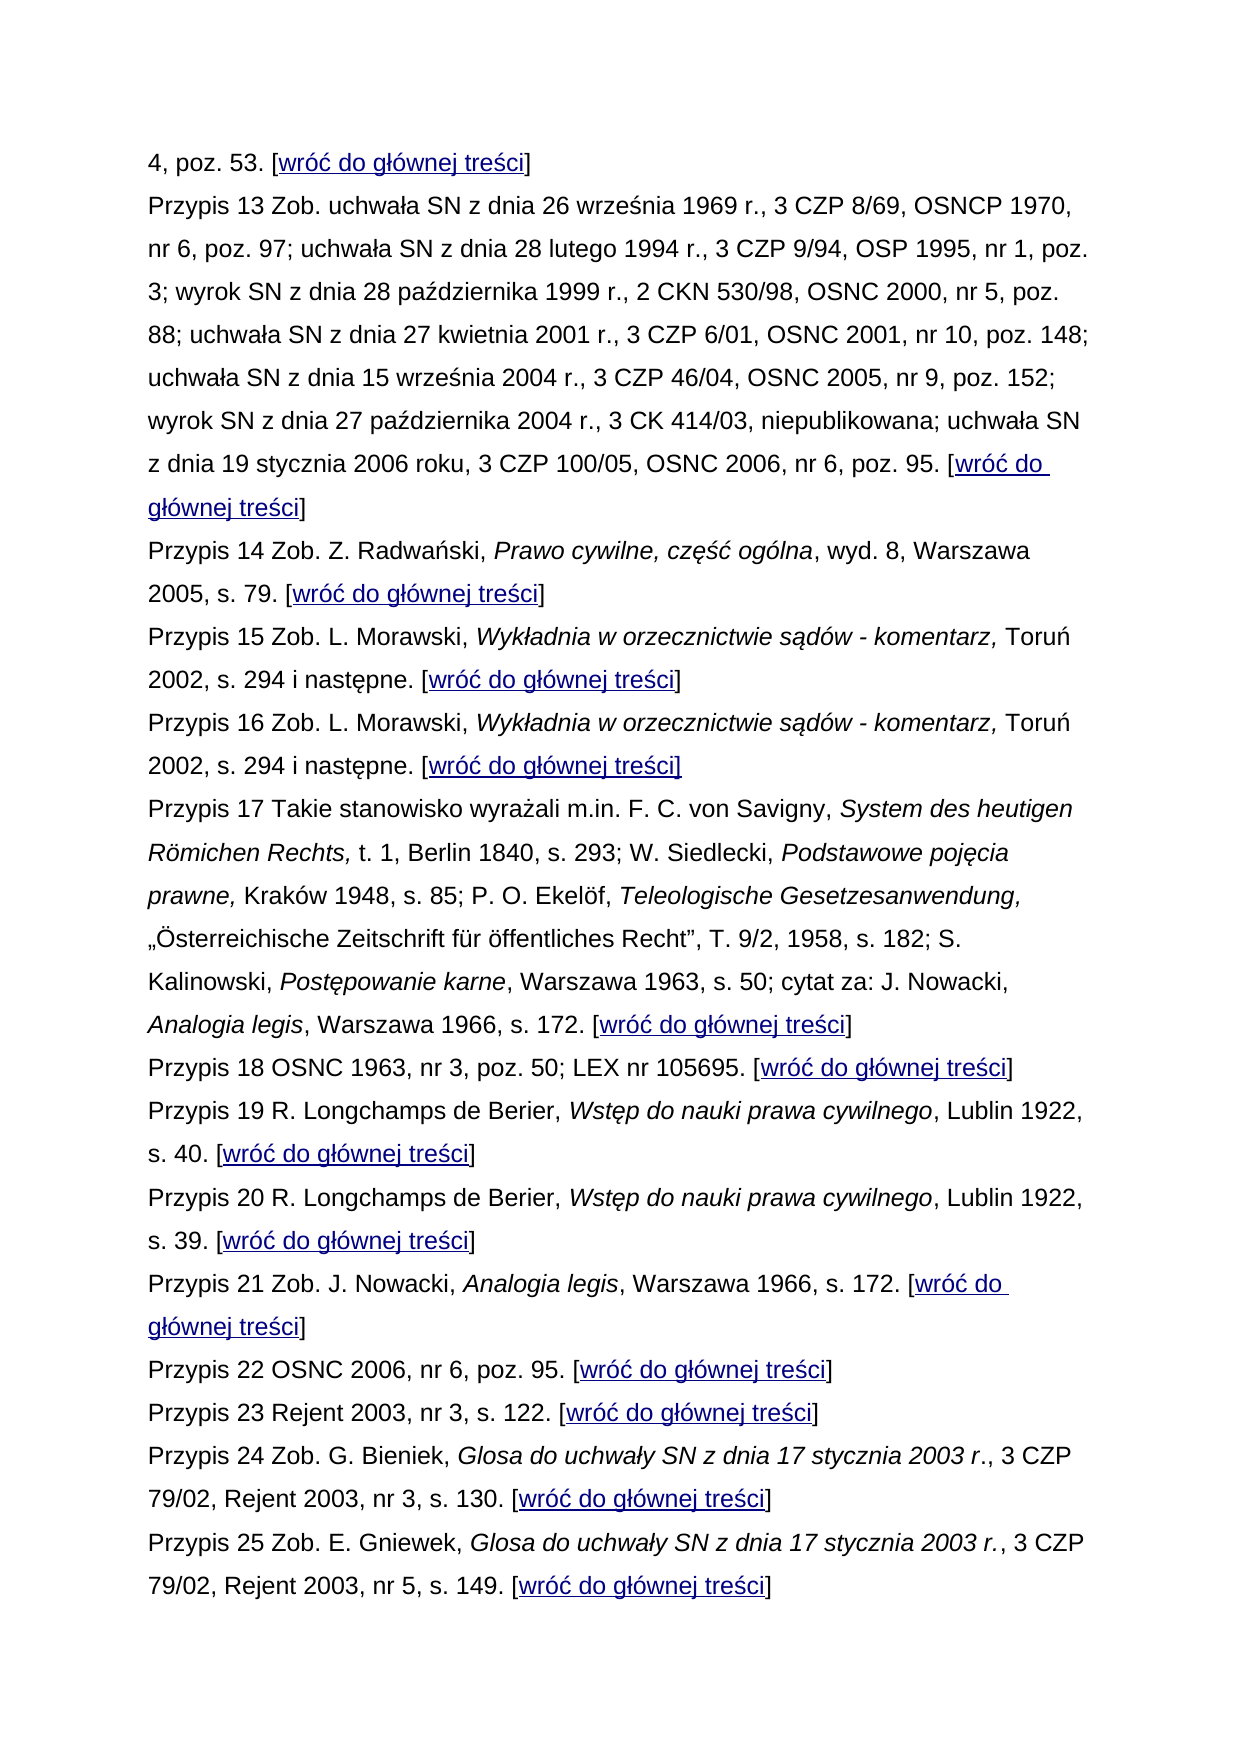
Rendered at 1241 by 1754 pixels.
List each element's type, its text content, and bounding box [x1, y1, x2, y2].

text Przypis 13 Zob. uchwała SN z dnia 26 września 1969 r., 3 CZP 8/69, OSNCP 1970, nr 6, poz. 97; uchwała SN z dnia 28 lutego 1994 r., 3 CZP 9/94, OSP 1995, nr 1, poz. 3; wyrok SN z dnia 28 października 1999 r., 2 CKN 530/98, OSNC 2000, nr 5, poz. 88; uchwała SN z dnia 27 kwietnia 2001 r., 3 CZP 6/01, OSNC 2001, nr 10, poz. 148; uchwała SN z dnia 15 września 2004 r., 3 CZP 46/04, OSNC 2005, nr 9, poz. 152; wyrok SN z dnia 27 października 2004 r., 3 CK 414/03, niepublikowana; uchwała SN z dnia 19 stycznia 2006 roku, 3 CZP 100/05, OSNC 2006, nr 6, poz. 95. [wróć do głównej treści] [148, 191, 1093, 521]
text Przypis 14 Zob. Z. Radwański, Prawo cywilne, część ogólna, wyd. 8, Warszawa 2005, s. 79. [wróć do głównej treści] [148, 536, 1093, 608]
text Przypis 17 Takie stanowisko wyrażali m.in. F. C. von Savigny, System des heutigen Römichen Rechts, t. 1, Berlin 1840, s. 293; W. Siedlecki, Podstawowe pojęcia prawne, Kraków 1948, s. 85; P. O. Ekelöf, Teleologische Gesetzesanwendung, „Österreichische Zeitschrift für öffentliches Recht”, T. 9/2, 1958, s. 182; S. Kalinowski, Postępowanie karne, Warszawa 1963, s. 50; cytat za: J. Nowacki, Analogia legis, Warszawa 1966, s. 172. [wróć do głównej treści] [148, 794, 1093, 1039]
text Przypis 20 R. Longchamps de Berier, Wstęp do nauki prawa cywilnego, Lublin 1922, s. 39. [wróć do głównej treści] [148, 1183, 1093, 1254]
text 4, poz. 53. [wróć do głównej treści] [148, 148, 1093, 176]
text Przypis 25 Zob. E. Gniewek, Glosa do uchwały SN z dnia 17 stycznia 2003 r., 3 CZP 79/02, Rejent 2003, nr 5, s. 149. [wróć do głównej treści] [148, 1528, 1093, 1599]
text Przypis 22 OSNC 2006, nr 6, poz. 95. [wróć do głównej treści] [148, 1355, 1093, 1384]
text Przypis 23 Rejent 2003, nr 3, s. 122. [wróć do głównej treści] [148, 1398, 1093, 1427]
text Przypis 24 Zob. G. Bieniek, Glosa do uchwały SN z dnia 17 stycznia 2003 r., 3 CZP 79/02, Rejent 2003, nr 3, s. 130. [wróć do głównej treści] [148, 1441, 1093, 1513]
text Przypis 19 R. Longchamps de Berier, Wstęp do nauki prawa cywilnego, Lublin 1922, s. 40. [wróć do głównej treści] [148, 1096, 1093, 1168]
text Przypis 16 Zob. L. Morawski, Wykładnia w orzecznictwie sądów - komentarz, Toruń 2002, s. 294 i następne. [wróć do głównej treści] [148, 708, 1093, 780]
text Przypis 21 Zob. J. Nowacki, Analogia legis, Warszawa 1966, s. 172. [wróć do głównej treści] [148, 1269, 1093, 1341]
text Przypis 18 OSNC 1963, nr 3, poz. 50; LEX nr 105695. [wróć do głównej treści] [148, 1053, 1093, 1082]
text Przypis 15 Zob. L. Morawski, Wykładnia w orzecznictwie sądów - komentarz, Toruń 2002, s. 294 i następne. [wróć do głównej treści] [148, 622, 1093, 694]
